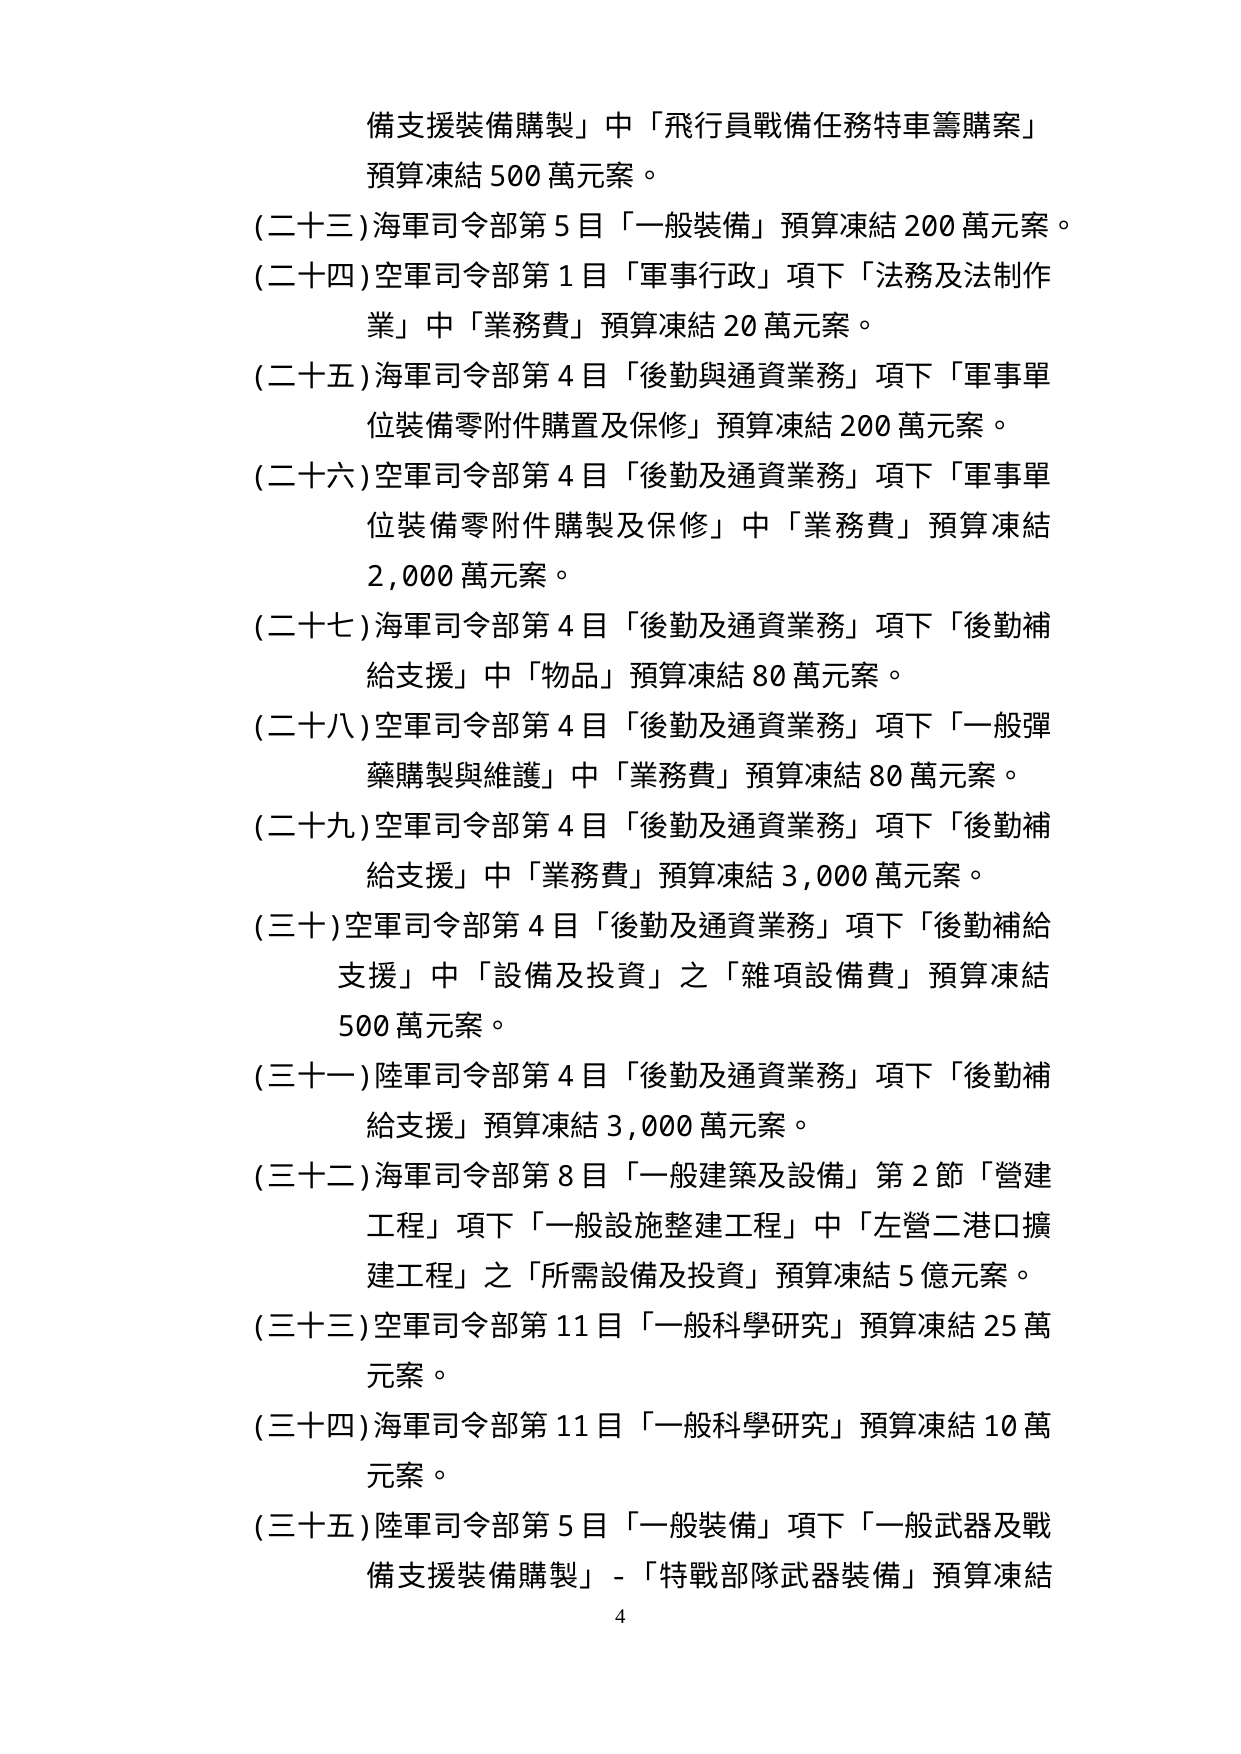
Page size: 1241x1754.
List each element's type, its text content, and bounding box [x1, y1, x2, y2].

text (三十五)陸軍司令部第5目「一般裝備」項下「一般武器及戰備支援裝備購製」-「特戰部隊武器裝備」預算凍結 [250, 1496, 1053, 1596]
text (二十四)空軍司令部第1目「軍事行政」項下「法務及法制作業」中「業務費」預算凍結20萬元案。 [250, 246, 1053, 346]
text (三十四)海軍司令部第11目「一般科學研究」預算凍結10萬元案。 [250, 1396, 1053, 1496]
text (三十二)海軍司令部第8目「一般建築及設備」第2節「營建工程」項下「一般設施整建工程」中「左營二港口擴建工程」之「所需設備及投資」預算凍結5億元案。 [250, 1146, 1053, 1296]
text (二十五)海軍司令部第4目「後勤與通資業務」項下「軍事單位裝備零附件購置及保修」預算凍結200萬元案。 [250, 346, 1053, 446]
text (二十九)空軍司令部第4目「後勤及通資業務」項下「後勤補給支援」中「業務費」預算凍結3,000萬元案。 [250, 796, 1053, 896]
text (二十三)海軍司令部第5目「一般裝備」預算凍結200萬元案。 [250, 196, 1053, 246]
text (三十三)空軍司令部第11目「一般科學研究」預算凍結25萬元案。 [250, 1296, 1053, 1396]
text (三十一)陸軍司令部第4目「後勤及通資業務」項下「後勤補給支援」預算凍結3,000萬元案。 [250, 1046, 1053, 1146]
text (二十六)空軍司令部第4目「後勤及通資業務」項下「軍事單位裝備零附件購製及保修」中「業務費」預算凍結2,000萬元案。 [250, 446, 1053, 596]
text 備支援裝備購製」中「飛行員戰備任務特車籌購案」預算凍結500萬元案。 [250, 96, 1053, 196]
text (二十八)空軍司令部第4目「後勤及通資業務」項下「一般彈藥購製與維護」中「業務費」預算凍結80萬元案。 [250, 696, 1053, 796]
text (三十)空軍司令部第4目「後勤及通資業務」項下「後勤補給支援」中「設備及投資」之「雜項設備費」預算凍結500萬元案。 [250, 896, 1053, 1046]
text (二十七)海軍司令部第4目「後勤及通資業務」項下「後勤補給支援」中「物品」預算凍結80萬元案。 [250, 596, 1053, 696]
